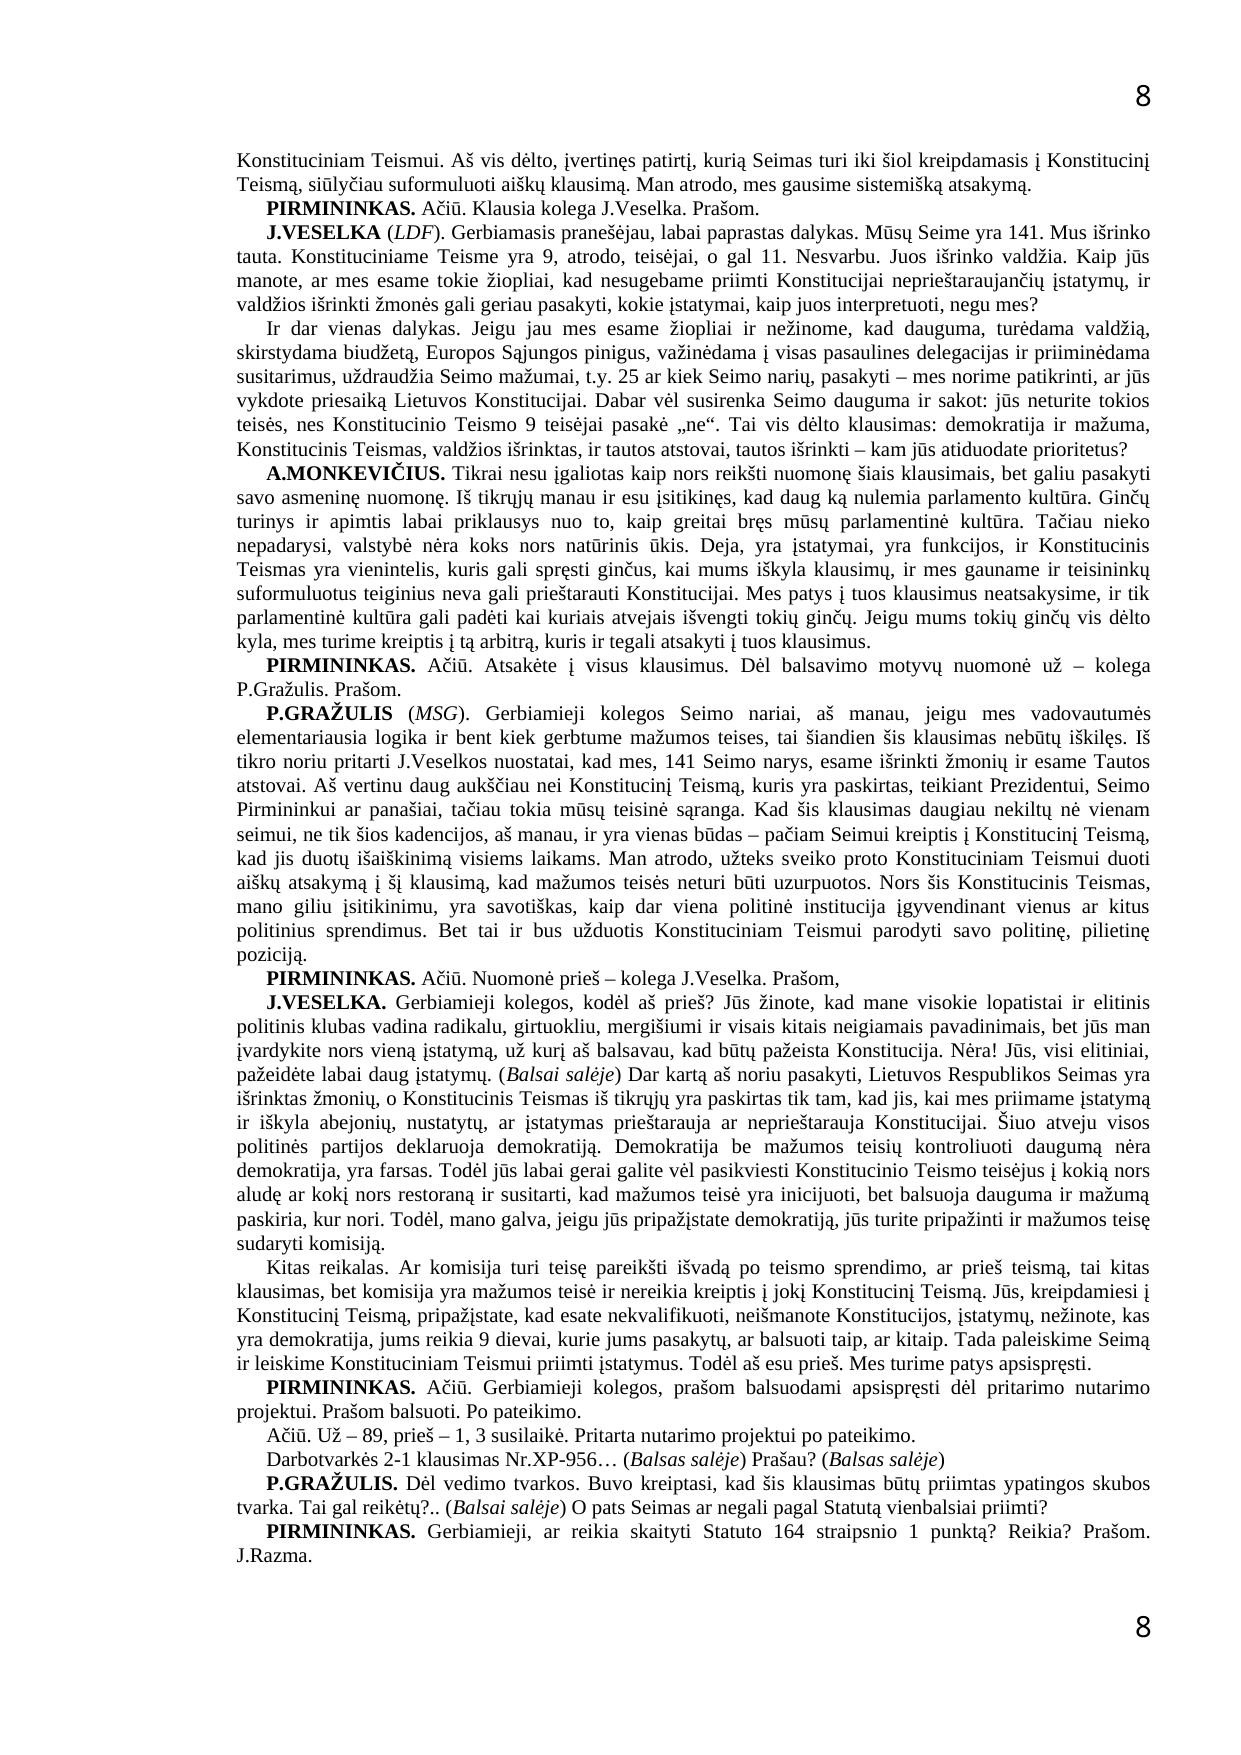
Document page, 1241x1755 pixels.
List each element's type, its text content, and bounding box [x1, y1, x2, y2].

text J.VESELKA (LDF). Gerbiamasis pranešėjau, labai paprastas dalykas. Mūsų Seime yra 141. Mus išrinko tauta. Konstituciniame Teisme yra 9, atrodo, teisėjai, o gal 11. Nesvarbu. Juos išrinko valdžia. Kaip jūs manote, ar mes esame tokie žiopliai, kad nesugebame priimti Konstitucijai neprieštaraujančių įstatymų, ir valdžios išrinkti žmonės gali geriau pasakyti, kokie įstatymai, kaip juos interpretuoti, negu mes? [236, 220, 1152, 316]
text A.MONKEVIČIUS. Tikrai nesu įgaliotas kaip nors reikšti nuomonę šiais klausimais, bet galiu pasakyti savo asmeninę nuomonę. Iš tikrųjų manau ir esu įsitikinęs, kad daug ką nulemia parlamento kultūra. Ginčų turinys ir apimtis labai priklausys nuo to, kaip greitai bręs mūsų parlamentinė kultūra. Tačiau nieko nepadarysi, valstybė nėra koks nors natūrinis ūkis. Deja, yra įstatymai, yra funkcijos, ir Konstitucinis Teismas yra vienintelis, kuris gali spręsti ginčus, kai mums iškyla klausimų, ir mes gauname ir teisininkų suformuluotus teiginius neva gali prieštarauti Konstitucijai. Mes patys į tuos klausimus neatsakysime, ir tik parlamentinė kultūra gali padėti kai kuriais atvejais išvengti tokių ginčų. Jeigu mums tokių ginčų vis dėlto kyla, mes turime kreiptis į tą arbitrą, kuris ir tegali atsakyti į tuos klausimus. [236, 461, 1152, 653]
text P.GRAŽULIS. Dėl vedimo tvarkos. Buvo kreiptasi, kad šis klausimas būtų priimtas ypatingos skubos tvarka. Tai gal reikėtų?.. (Balsai salėje) O pats Seimas ar negali pagal Statutą vienbalsiai priimti? [236, 1471, 1152, 1519]
text P.GRAŽULIS (MSG). Gerbiamieji kolegos Seimo nariai, aš manau, jeigu mes vadovautumės elementariausia logika ir bent kiek gerbtume mažumos teises, tai šiandien šis klausimas nebūtų iškilęs. Iš tikro noriu pritarti J.Veselkos nuostatai, kad mes, 141 Seimo narys, esame išrinkti žmonių ir esame Tautos atstovai. Aš vertinu daug aukščiau nei Konstitucinį Teismą, kuris yra paskirtas, teikiant Prezidentui, Seimo Pirmininkui ar panašiai, tačiau tokia mūsų teisinė sąranga. Kad šis klausimas daugiau nekiltų nė vienam seimui, ne tik šios kadencijos, aš manau, ir yra vienas būdas – pačiam Seimui kreiptis į Konstitucinį Teismą, kad jis duotų išaiškinimą visiems laikams. Man atrodo, užteks sveiko proto Konstituciniam Teismui duoti aiškų atsakymą į šį klausimą, kad mažumos teisės neturi būti uzurpuotos. Nors šis Konstitucinis Teismas, mano giliu įsitikinimu, yra savotiškas, kaip dar viena politinė institucija įgyvendinant vienus ar kitus politinius sprendimus. Bet tai ir bus užduotis Konstituciniam Teismui parodyti savo politinę, pilietinę poziciją. [236, 701, 1152, 966]
text Ačiū. Už – 89, prieš – 1, 3 susilaikė. Pritarta nutarimo projektui po pateikimo. [236, 1423, 1152, 1447]
text Kitas reikalas. Ar komisija turi teisę pareikšti išvadą po teismo sprendimo, ar prieš teismą, tai kitas klausimas, bet komisija yra mažumos teisė ir nereikia kreiptis į jokį Konstitucinį Teismą. Jūs, kreipdamiesi į Konstitucinį Teismą, pripažįstate, kad esate nekvalifikuoti, neišmanote Konstitucijos, įstatymų, nežinote, kas yra demokratija, jums reikia 9 dievai, kurie jums pasakytų, ar balsuoti taip, ar kitaip. Tada paleiskime Seimą ir leiskime Konstituciniam Teismui priimti įstatymus. Todėl aš esu prieš. Mes turime patys apsispręsti. [236, 1254, 1152, 1375]
text J.VESELKA. Gerbiamieji kolegos, kodėl aš prieš? Jūs žinote, kad mane visokie lopatistai ir elitinis politinis klubas vadina radikalu, girtuokliu, mergišiumi ir visais kitais neigiamais pavadinimais, bet jūs man įvardykite nors vieną įstatymą, už kurį aš balsavau, kad būtų pažeista Konstitucija. Nėra! Jūs, visi elitiniai, pažeidėte labai daug įstatymų. (Balsai salėje) Dar kartą aš noriu pasakyti, Lietuvos Respublikos Seimas yra išrinktas žmonių, o Konstitucinis Teismas iš tikrųjų yra paskirtas tik tam, kad jis, kai mes priimame įstatymą ir iškyla abejonių, nustatytų, ar įstatymas prieštarauja ar neprieštarauja Konstitucijai. Šiuo atveju visos politinės partijos deklaruoja demokratiją. Demokratija be mažumos teisių kontroliuoti daugumą nėra demokratija, yra farsas. Todėl jūs labai gerai galite vėl pasikviesti Konstitucinio Teismo teisėjus į kokią nors aludę ar kokį nors restoraną ir susitarti, kad mažumos teisė yra inicijuoti, bet balsuoja dauguma ir mažumą paskiria, kur nori. Todėl, mano galva, jeigu jūs pripažįstate demokratiją, jūs turite pripažinti ir mažumos teisę sudaryti komisiją. [236, 990, 1152, 1254]
text PIRMININKAS. Ačiū. Gerbiamieji kolegos, prašom balsuodami apsispręsti dėl pritarimo nutarimo projektui. Prašom balsuoti. Po pateikimo. [236, 1375, 1152, 1423]
text Ir dar vienas dalykas. Jeigu jau mes esame žiopliai ir nežinome, kad dauguma, turėdama valdžią, skirstydama biudžetą, Europos Sąjungos pinigus, važinėdama į visas pasaulines delegacijas ir priiminėdama susitarimus, uždraudžia Seimo mažumai, t.y. 25 ar kiek Seimo narių, pasakyti – mes norime patikrinti, ar jūs vykdote priesaiką Lietuvos Konstitucijai. Dabar vėl susirenka Seimo dauguma ir sakot: jūs neturite tokios teisės, nes Konstitucinio Teismo 9 teisėjai pasakė „ne“. Tai vis dėlto klausimas: demokratija ir mažuma, Konstitucinis Teismas, valdžios išrinktas, ir tautos atstovai, tautos išrinkti – kam jūs atiduodate prioritetus? [236, 316, 1152, 461]
text Konstituciniam Teismui. Aš vis dėlto, įvertinęs patirtį, kurią Seimas turi iki šiol kreipdamasis į Konstitucinį Teismą, siūlyčiau suformuluoti aiškų klausimą. Man atrodo, mes gausime sistemišką atsakymą. [236, 148, 1152, 196]
text PIRMININKAS. Ačiū. Klausia kolega J.Veselka. Prašom. [236, 196, 1152, 220]
text PIRMININKAS. Ačiū. Nuomonė prieš – kolega J.Veselka. Prašom, [236, 966, 1152, 990]
text Darbotvarkės 2-1 klausimas Nr.XP-956… (Balsas salėje) Prašau? (Balsas salėje) [236, 1447, 1152, 1471]
text PIRMININKAS. Ačiū. Atsakėte į visus klausimus. Dėl balsavimo motyvų nuomonė už – kolega P.Gražulis. Prašom. [236, 653, 1152, 701]
text PIRMININKAS. Gerbiamieji, ar reikia skaityti Statuto 164 straipsnio 1 punktą? Reikia? Prašom. J.Razma. [236, 1519, 1152, 1567]
